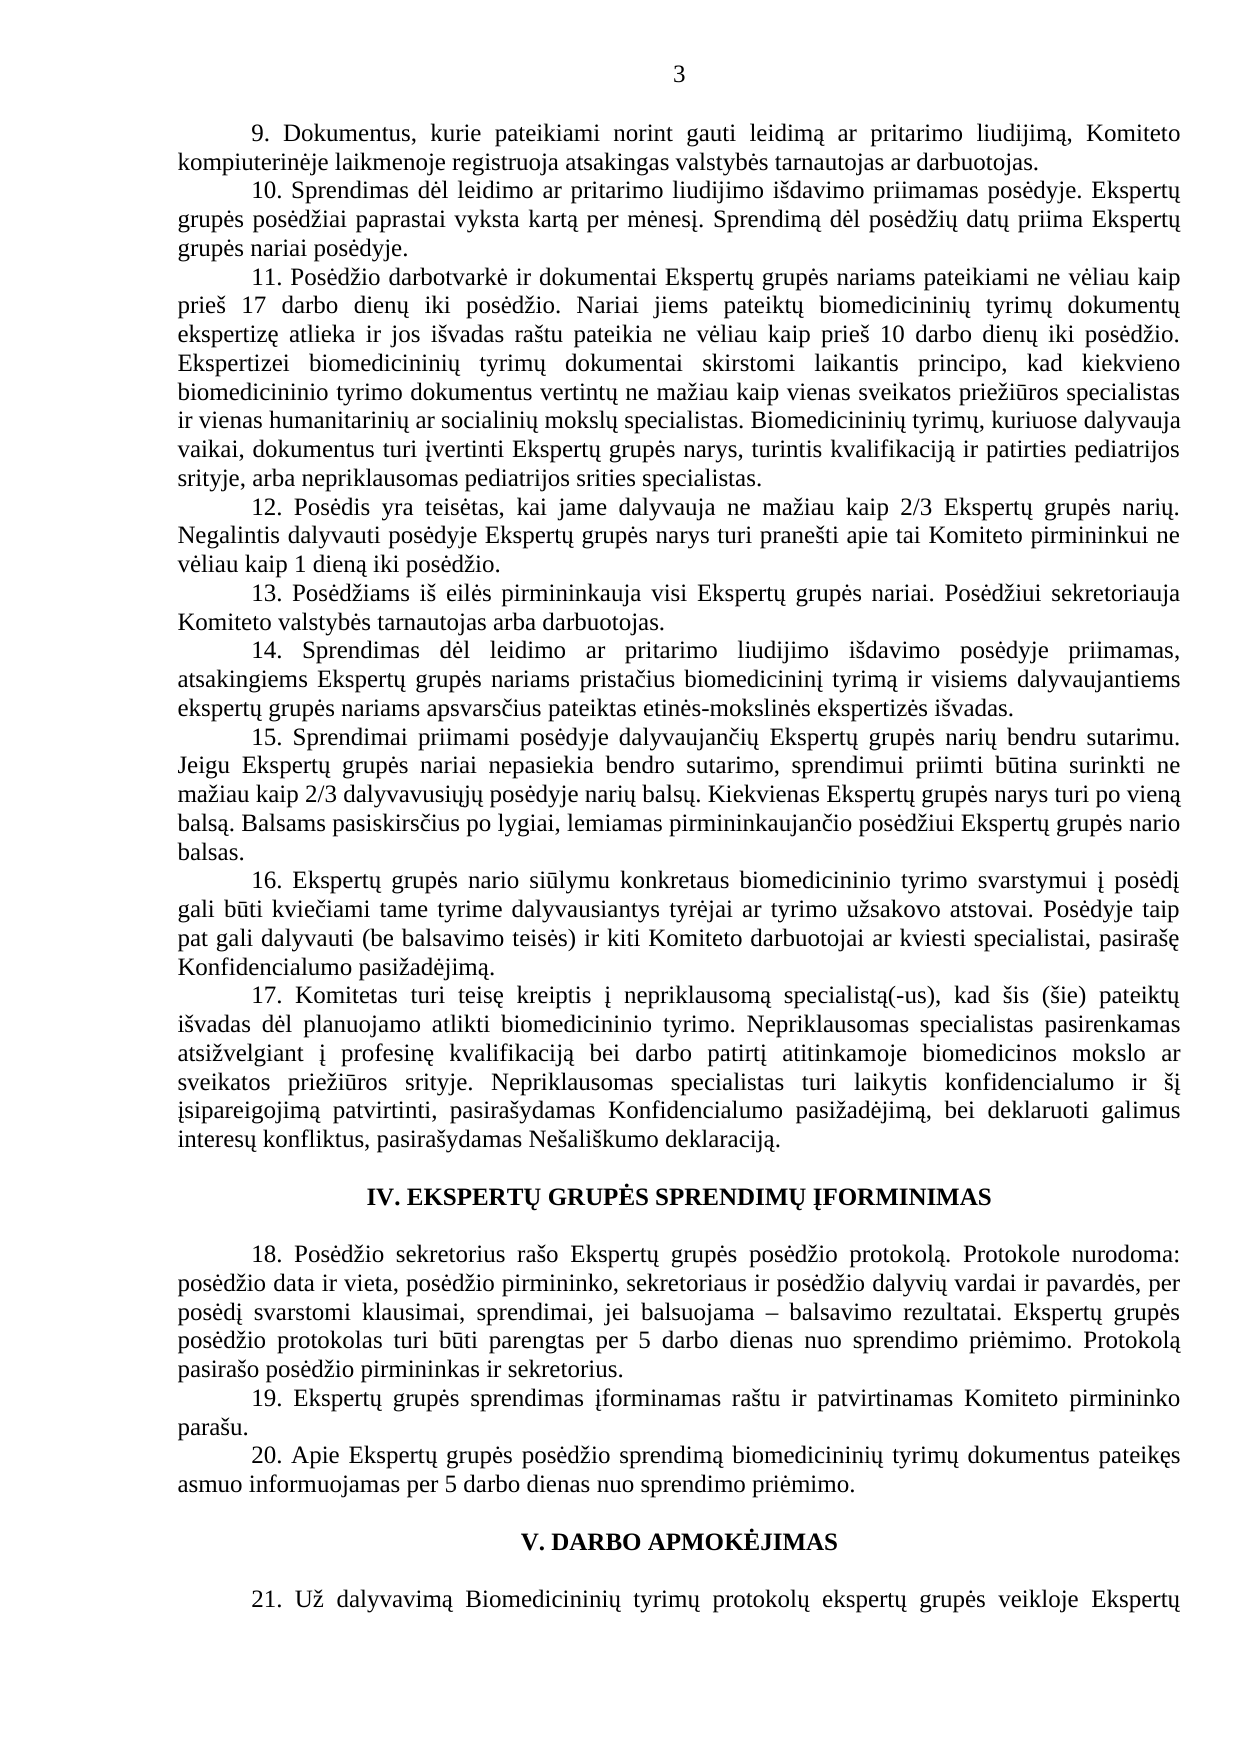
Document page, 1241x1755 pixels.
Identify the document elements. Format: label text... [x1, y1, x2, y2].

text 11. Posėdžio darbotvarkė ir dokumentai Ekspertų grupės nariams pateikiami ne vėliau kaip prieš 17 darbo dienų iki posėdžio. Nariai jiems pateiktų biomedicininių tyrimų dokumentų ekspertizę atlieka ir jos išvadas raštu pateikia ne vėliau kaip prieš 10 darbo dienų iki posėdžio. Ekspertizei biomedicininių tyrimų dokumentai skirstomi laikantis principo, kad kiekvieno biomedicininio tyrimo dokumentus vertintų ne mažiau kaip vienas sveikatos priežiūros specialistas ir vienas humanitarinių ar socialinių mokslų specialistas. Biomedicininių tyrimų, kuriuose dalyvauja vaikai, dokumentus turi įvertinti Ekspertų grupės narys, turintis kvalifikaciją ir patirties pediatrijos srityje, arba nepriklausomas pediatrijos srities specialistas. [177, 262, 1181, 492]
text IV. EKSPERTŲ GRUPĖS SPRENDIMŲ ĮFORMINIMAS [177, 1182, 1181, 1211]
text 20. Apie Ekspertų grupės posėdžio sprendimą biomedicininių tyrimų dokumentus pateikęs asmuo informuojamas per 5 darbo dienas nuo sprendimo priėmimo. [177, 1441, 1181, 1498]
text 19. Ekspertų grupės sprendimas įforminamas raštu ir patvirtinamas Komiteto pirmininko parašu. [177, 1383, 1181, 1441]
text 13. Posėdžiams iš eilės pirmininkauja visi Ekspertų grupės nariai. Posėdžiui sekretoriauja Komiteto valstybės tarnautojas arba darbuotojas. [177, 578, 1181, 636]
text 9. Dokumentus, kurie pateikiami norint gauti leidimą ar pritarimo liudijimą, Komiteto kompiuterinėje laikmenoje registruoja atsakingas valstybės tarnautojas ar darbuotojas. [177, 118, 1181, 176]
text 12. Posėdis yra teisėtas, kai jame dalyvauja ne mažiau kaip 2/3 Ekspertų grupės narių. Negalintis dalyvauti posėdyje Ekspertų grupės narys turi pranešti apie tai Komiteto pirmininkui ne vėliau kaip 1 dieną iki posėdžio. [177, 492, 1181, 578]
text 17. Komitetas turi teisę kreiptis į nepriklausomą specialistą(-us), kad šis (šie) pateiktų išvadas dėl planuojamo atlikti biomedicininio tyrimo. Nepriklausomas specialistas pasirenkamas atsižvelgiant į profesinę kvalifikaciją bei darbo patirtį atitinkamoje biomedicinos mokslo ar sveikatos priežiūros srityje. Nepriklausomas specialistas turi laikytis konfidencialumo ir šį įsipareigojimą patvirtinti, pasirašydamas Konfidencialumo pasižadėjimą, bei deklaruoti galimus interesų konfliktus, pasirašydamas Nešališkumo deklaraciją. [177, 981, 1181, 1153]
text V. DARBO APMOKĖJIMAS [177, 1527, 1181, 1556]
text 14. Sprendimas dėl leidimo ar pritarimo liudijimo išdavimo posėdyje priimamas, atsakingiems Ekspertų grupės nariams pristačius biomedicininį tyrimą ir visiems dalyvaujantiems ekspertų grupės nariams apsvarsčius pateiktas etinės-mokslinės ekspertizės išvadas. [177, 636, 1181, 722]
text 10. Sprendimas dėl leidimo ar pritarimo liudijimo išdavimo priimamas posėdyje. Ekspertų grupės posėdžiai paprastai vyksta kartą per mėnesį. Sprendimą dėl posėdžių datų priima Ekspertų grupės nariai posėdyje. [177, 176, 1181, 262]
text 15. Sprendimai priimami posėdyje dalyvaujančių Ekspertų grupės narių bendru sutarimu. Jeigu Ekspertų grupės nariai nepasiekia bendro sutarimo, sprendimui priimti būtina surinkti ne mažiau kaip 2/3 dalyvavusiųjų posėdyje narių balsų. Kiekvienas Ekspertų grupės narys turi po vieną balsą. Balsams pasiskirsčius po lygiai, lemiamas pirmininkaujančio posėdžiui Ekspertų grupės nario balsas. [177, 722, 1181, 866]
text 18. Posėdžio sekretorius rašo Ekspertų grupės posėdžio protokolą. Protokole nurodoma: posėdžio data ir vieta, posėdžio pirmininko, sekretoriaus ir posėdžio dalyvių vardai ir pavardės, per posėdį svarstomi klausimai, sprendimai, jei balsuojama – balsavimo rezultatai. Ekspertų grupės posėdžio protokolas turi būti parengtas per 5 darbo dienas nuo sprendimo priėmimo. Protokolą pasirašo posėdžio pirmininkas ir sekretorius. [177, 1239, 1181, 1383]
text 16. Ekspertų grupės nario siūlymu konkretaus biomedicininio tyrimo svarstymui į posėdį gali būti kviečiami tame tyrime dalyvausiantys tyrėjai ar tyrimo užsakovo atstovai. Posėdyje taip pat gali dalyvauti (be balsavimo teisės) ir kiti Komiteto darbuotojai ar kviesti specialistai, pasirašę Konfidencialumo pasižadėjimą. [177, 866, 1181, 981]
text 21. Už dalyvavimą Biomedicininių tyrimų protokolų ekspertų grupės veikloje Ekspertų [177, 1584, 1181, 1613]
